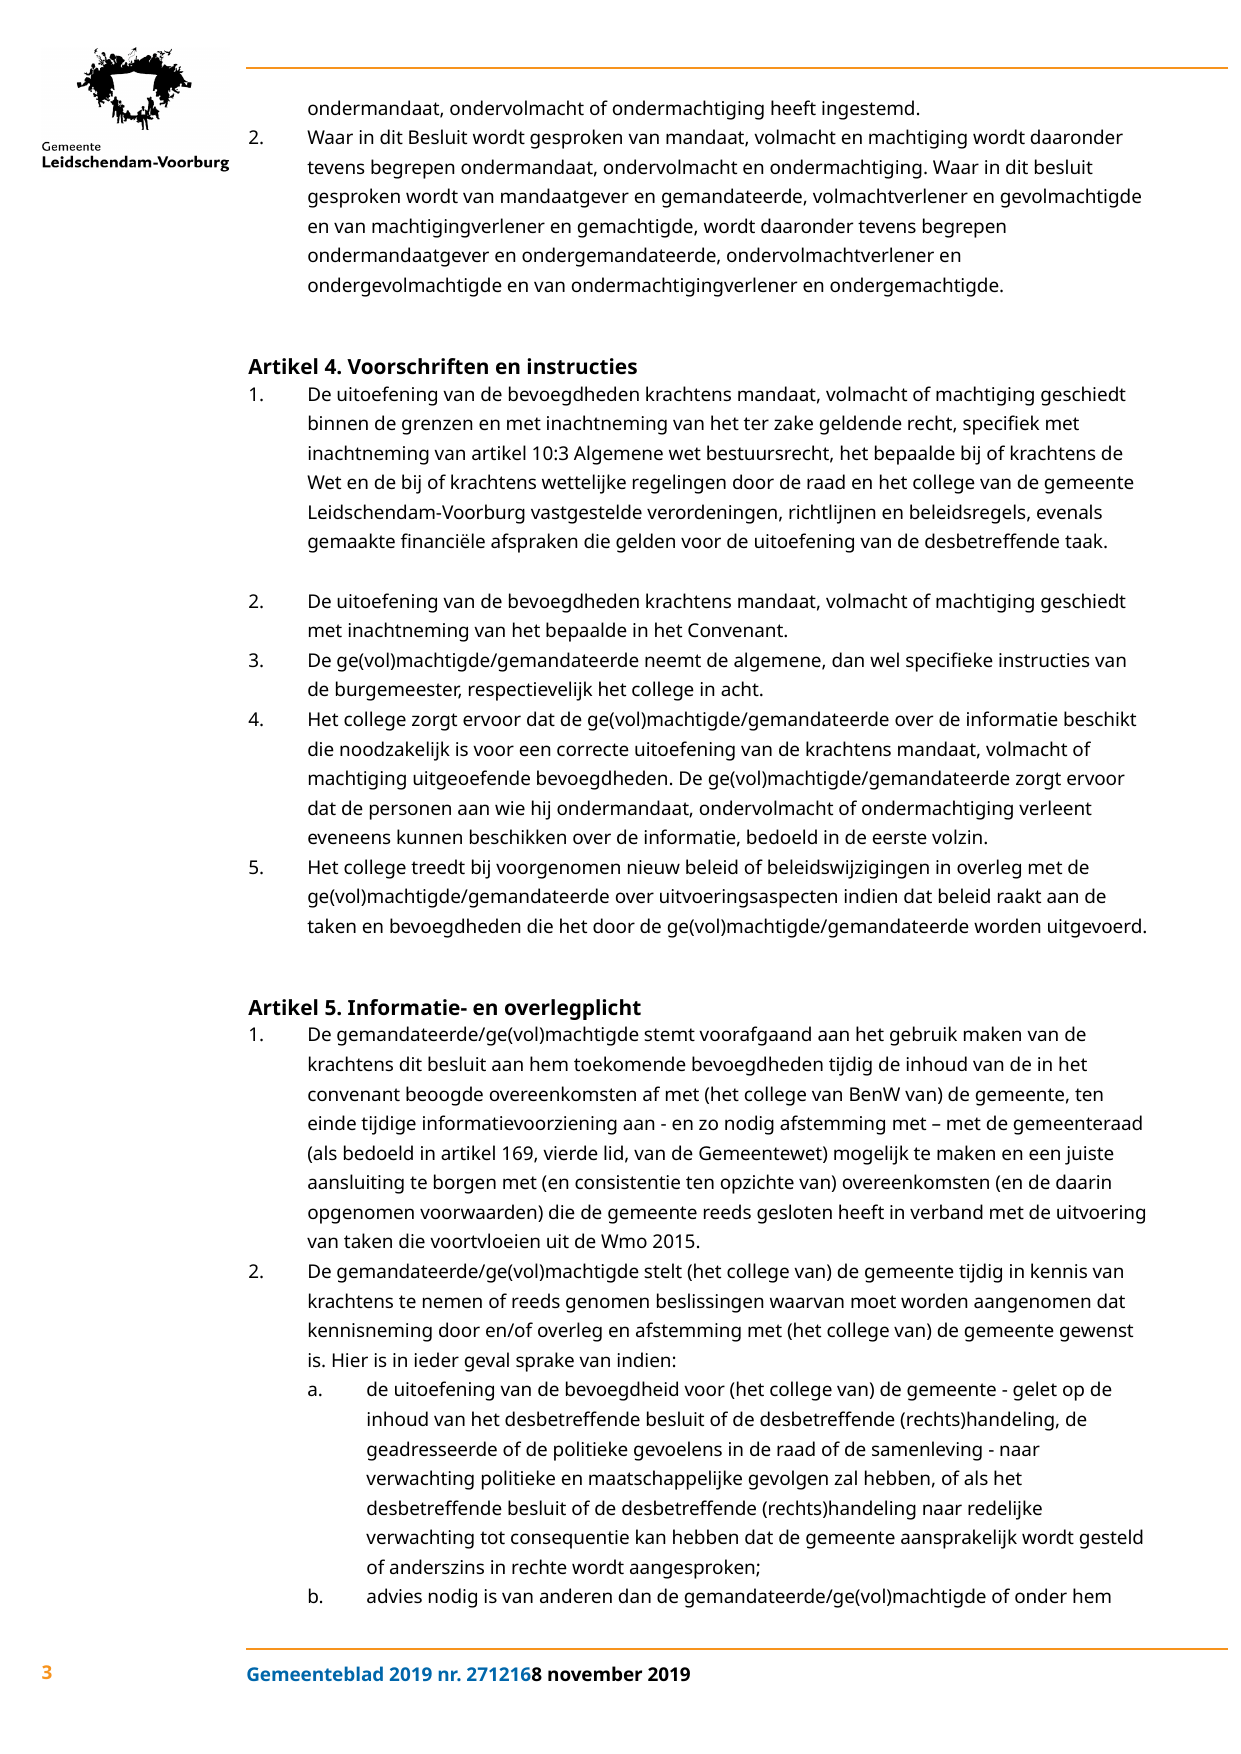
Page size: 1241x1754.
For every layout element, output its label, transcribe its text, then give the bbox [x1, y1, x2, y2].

list advies nodig is van anderen dan de gemandateerde/ge(vol)machtigde of onder hem [307, 1584, 1152, 1609]
list Waar in dit Besluit wordt gesproken van mandaat, volmacht en machtiging wordt daaronder tevens begrepen ondermandaat, ondervolmacht en ondermachtiging. Waar in dit besluit gesproken wordt van mandaatgever en gemandateerde, volmachtverlener en gevolmachtigde en van machtigingverlener en gemachtigde, wordt daaronder tevens begrepen ondermandaatgever en ondergemandateerde, ondervolmachtverlener en ondergevolmachtigde en van ondermachtigingverlener en ondergemachtigde. [248, 124, 1152, 298]
list De gemandateerde/ge(vol)machtigde stemt voorafgaand aan het gebruik maken van de krachtens dit besluit aan hem toekomende bevoegdheden tijdig de inhoud van de in het convenant beoogde overeenkomsten af met (het college van BenW van) de gemeente, ten einde tijdige informatievoorziening aan - en zo nodig afstemming met – met de gemeenteraad (als bedoeld in artikel 169, vierde lid, van de Gemeentewet) mogelijk te maken en een juiste aansluiting te borgen met (en consistentie ten opzichte van) overeenkomsten (en de daarin opgenomen voorwaarden) die de gemeente reeds gesloten heeft in verband met de uitvoering van taken die voortvloeien uit de Wmo 2015. [248, 1022, 1152, 1254]
list De gemandateerde/ge(vol)machtigde stelt (het college van) de gemeente tijdig in kennis van krachtens te nemen of reeds genomen beslissingen waarvan moet worden aangenomen dat kennisneming door en/of overleg en afstemming met (het college van) de gemeente gewenst is. Hier is in ieder geval sprake van indien: [248, 1258, 1152, 1373]
text Artikel 5. Informatie- en overlegplicht [248, 993, 1152, 1022]
list Het college treedt bij voorgenomen nieuw beleid of beleidswijzigingen in overleg met de ge(vol)machtigde/gemandateerde over uitvoeringsaspecten indien dat beleid raakt aan de taken en bevoegdheden die het door de ge(vol)machtigde/gemandateerde worden uitgevoerd. [248, 854, 1152, 939]
list Het college zorgt ervoor dat de ge(vol)machtigde/gemandateerde over de informatie beschikt die noodzakelijk is voor een correcte uitoefening van de krachtens mandaat, volmacht of machtiging uitgeoefende bevoegdheden. De ge(vol)machtigde/gemandateerde zorgt ervoor dat de personen aan wie hij ondermandaat, ondervolmacht of ondermachtiging verleent eveneens kunnen beschikken over de informatie, bedoeld in de eerste volzin. [248, 706, 1152, 850]
list De ge(vol)machtigde/gemandateerde neemt de algemene, dan wel specifieke instructies van de burgemeester, respectievelijk het college in acht. [248, 647, 1152, 702]
list De uitoefening van de bevoegdheden krachtens mandaat, volmacht of machtiging geschiedt met inachtneming van het bepaalde in het Convenant. [248, 588, 1152, 643]
list De uitoefening van de bevoegdheden krachtens mandaat, volmacht of machtiging geschiedt binnen de grenzen en met inachtneming van het ter zake geldende recht, specifiek met inachtneming van artikel 10:3 Algemene wet bestuursrecht, het bepaalde bij of krachtens de Wet en de bij of krachtens wettelijke regelingen door de raad en het college van de gemeente Leidschendam-Voorburg vastgestelde verordeningen, richtlijnen en beleidsregels, evenals gemaakte financiële afspraken die gelden voor de uitoefening van de desbetreffende taak. [248, 381, 1152, 554]
text Artikel 4. Voorschriften en instructies [248, 352, 1152, 381]
list ondermandaat, ondervolmacht of ondermachtiging heeft ingestemd. [248, 95, 1152, 121]
list de uitoefening van de bevoegdheid voor (het college van) de gemeente - gelet op de inhoud van het desbetreffende besluit of de desbetreffende (rechts)handeling, de geadresseerde of de politieke gevoelens in de raad of de samenleving - naar verwachting politieke en maatschappelijke gevolgen zal hebben, of als het desbetreffende besluit of de desbetreffende (rechts)handeling naar redelijke verwachting tot consequentie kan hebben dat de gemeente aansprakelijk wordt gesteld of anderszins in rechte wordt aangesproken; [307, 1377, 1152, 1580]
picture [41, 47, 231, 172]
